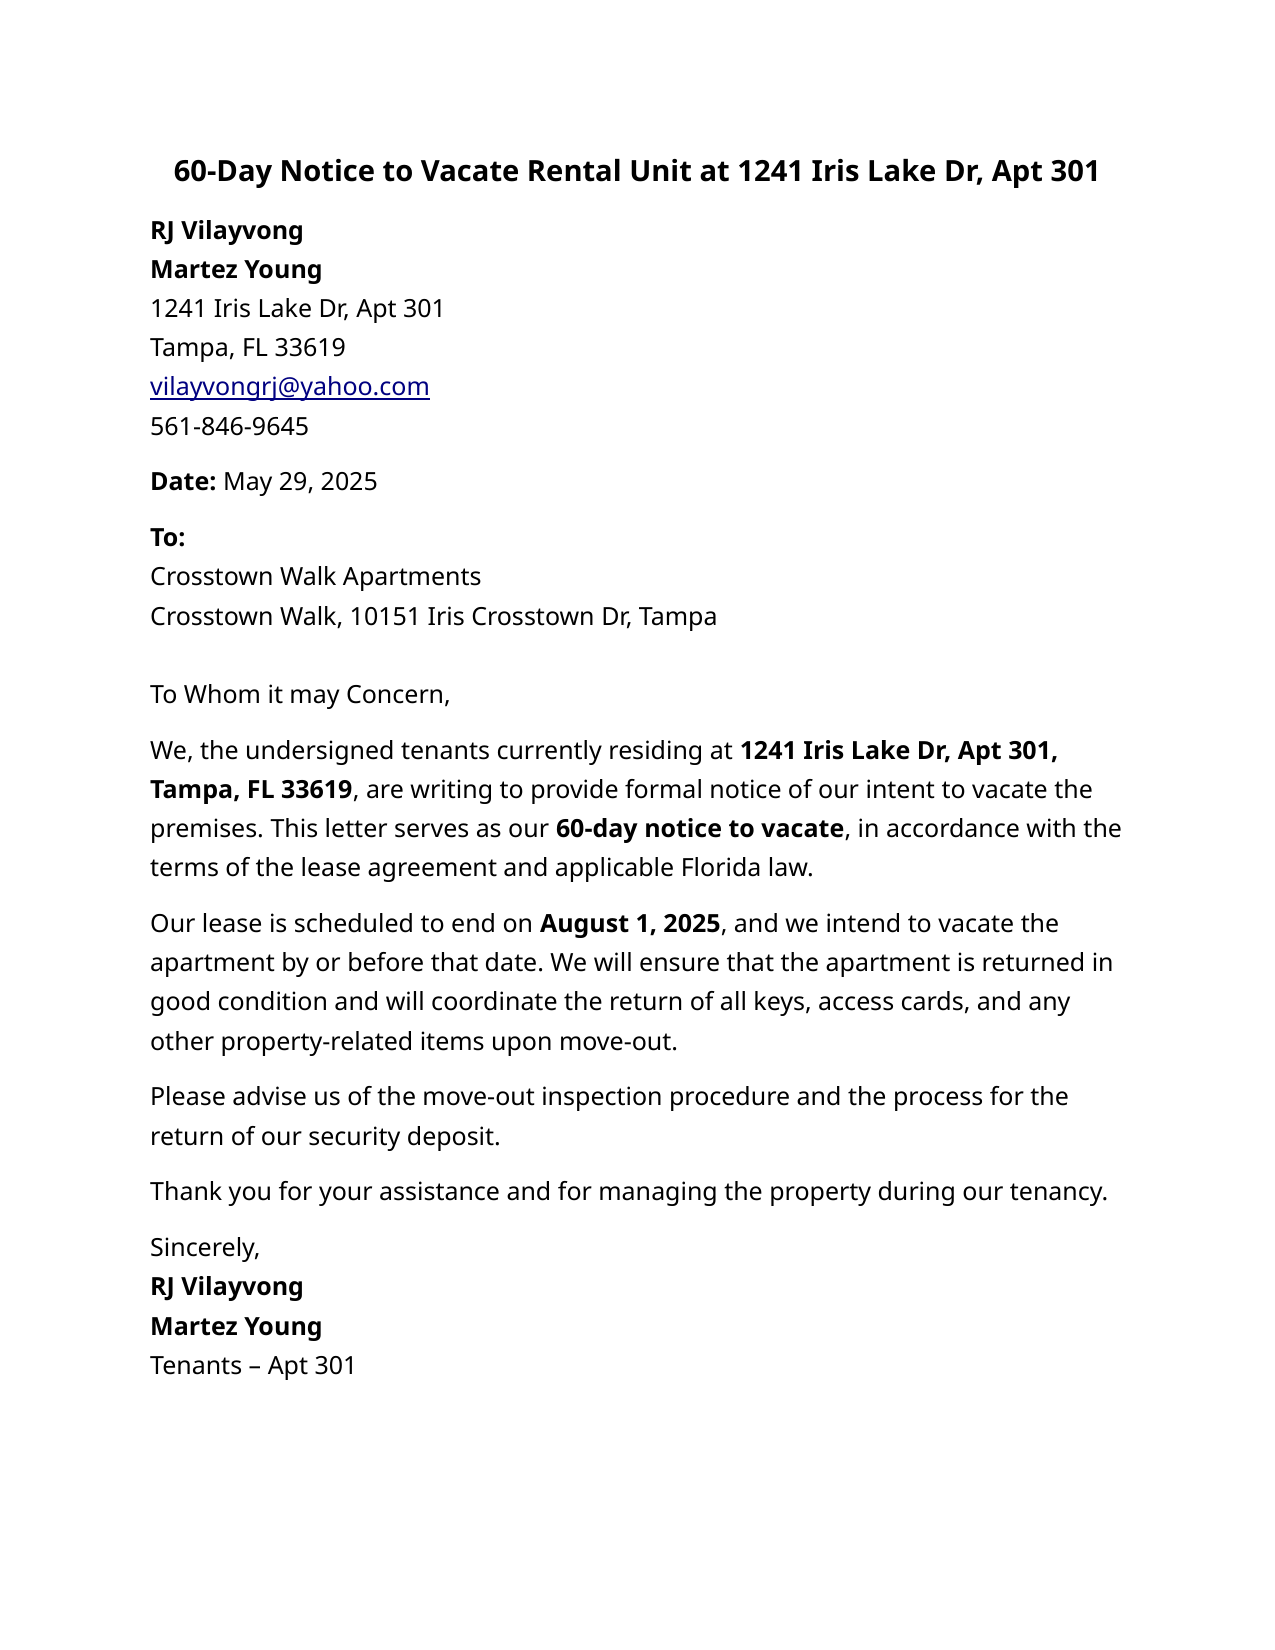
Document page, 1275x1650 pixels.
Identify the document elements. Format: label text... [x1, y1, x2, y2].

text Our lease is scheduled to end on August 1, 2025, and we intend to vacate the apartment by or before that date. We will ensure that the apartment is returned in good condition and will coordinate the return of all keys, access cards, and any other property-related items upon move-out. [150, 906, 1125, 1057]
text Please advise us of the move-out inspection procedure and the process for the return of our security deposit. [150, 1079, 1125, 1152]
text To: Crosstown Walk Apartments Crosstown Walk, 10151 Iris Crosstown Dr, Tampa To Whom it may Concern, [150, 520, 1125, 711]
text RJ Vilayvong Martez Young 1241 Iris Lake Dr, Apt 301 Tampa, FL 33619 vilayvongrj@yahoo.com 561-846-9645 [150, 212, 1125, 442]
text 60-Day Notice to Vacate Rental Unit at 1241 Iris Lake Dr, Apt 301 [150, 150, 1125, 190]
text Thank you for your assistance and for managing the property during our tenancy. [150, 1174, 1125, 1208]
text We, the undersigned tenants currently residing at 1241 Iris Lake Dr, Apt 301, Tampa, FL 33619, are writing to provide formal notice of our intent to vacate the premises. This letter serves as our 60-day notice to vacate, in accordance with the terms of the lease agreement and applicable Florida law. [150, 732, 1125, 884]
text Sincerely, RJ Vilayvong Martez Young Tenants – Apt 301 [150, 1230, 1125, 1381]
text Date: May 29, 2025 [150, 464, 1125, 498]
